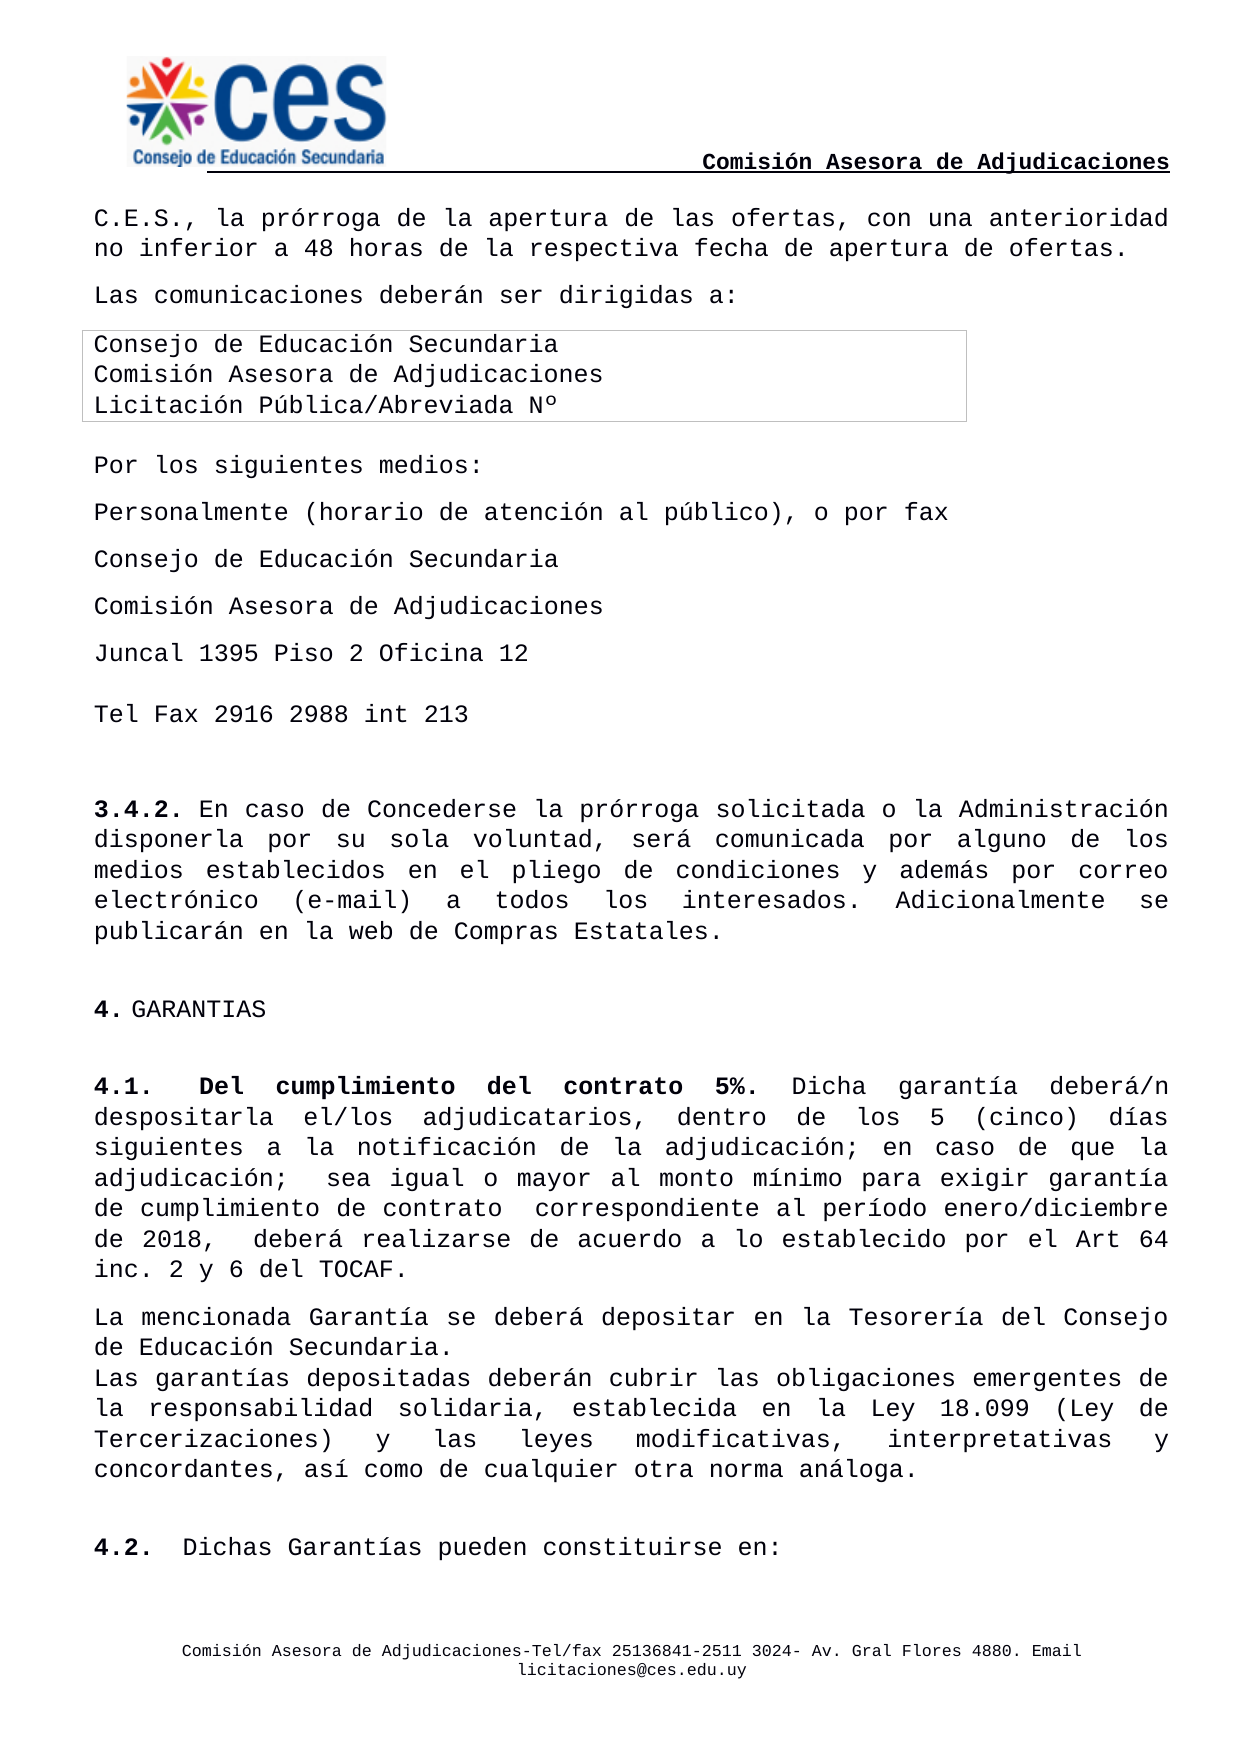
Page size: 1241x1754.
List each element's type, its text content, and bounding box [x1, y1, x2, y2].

list En caso de Concederse la prórroga solicitada o la Administración disponerla por su sola voluntad, será comunicada por alguno de los medios establecidos en el pliego de condiciones y además por correo electrónico (e-mail) a todos los interesados. Adicionalmente se publicarán en la web de Compras Estatales. [94, 796, 1169, 947]
list Tel Fax 2916 2988 int 213 [94, 702, 1169, 730]
picture [126, 56, 387, 167]
table_header Consejo de Educación Secundaria Comisión Asesora de Adjudicaciones Licitación Pública/Abreviada Nº [83, 331, 966, 421]
list Juncal 1395 Piso 2 Oficina 12 [94, 641, 1169, 669]
list Las garantías depositadas deberán cubrir las obligaciones emergentes de la responsabilidad solidaria, establecida en la Ley 18.099 (Ley de Tercerizaciones) y las leyes modificativas, interpretativas y concordantes, así como de cualquier otra norma análoga. [94, 1365, 1169, 1485]
list GARANTIAS [94, 996, 1169, 1024]
text Comisión Asesora de Adjudicaciones [94, 594, 1169, 622]
text Consejo de Educación Secundaria [94, 547, 1169, 575]
list Del cumplimiento del contrato 5%. Dicha garantía deberá/n despositarla el/los adjudicatarios, dentro de los 5 (cinco) días siguientes a la notificación de la adjudicación; en caso de que la adjudicación; sea igual o mayor al monto mínimo para exigir garantía de cumplimiento de contrato correspondiente al período enero/diciembre de 2018, deberá realizarse de acuerdo a lo establecido por el Art 64 inc. 2 y 6 del TOCAF. [94, 1074, 1169, 1285]
text Personalmente (horario de atención al público), o por fax [94, 499, 1169, 528]
list La mencionada Garantía se deberá depositar en la Tesorería del Consejo de Educación Secundaria. [94, 1304, 1169, 1363]
text Las comunicaciones deberán ser dirigidas a: [94, 283, 1169, 311]
list C.E.S., la prórroga de la apertura de las ofertas, con una anterioridad no inferior a 48 horas de la respectiva fecha de apertura de ofertas. [94, 205, 1169, 264]
text Por los siguientes medios: [94, 422, 1169, 481]
list Dichas Garantías pueden constituirse en: [94, 1534, 1169, 1563]
